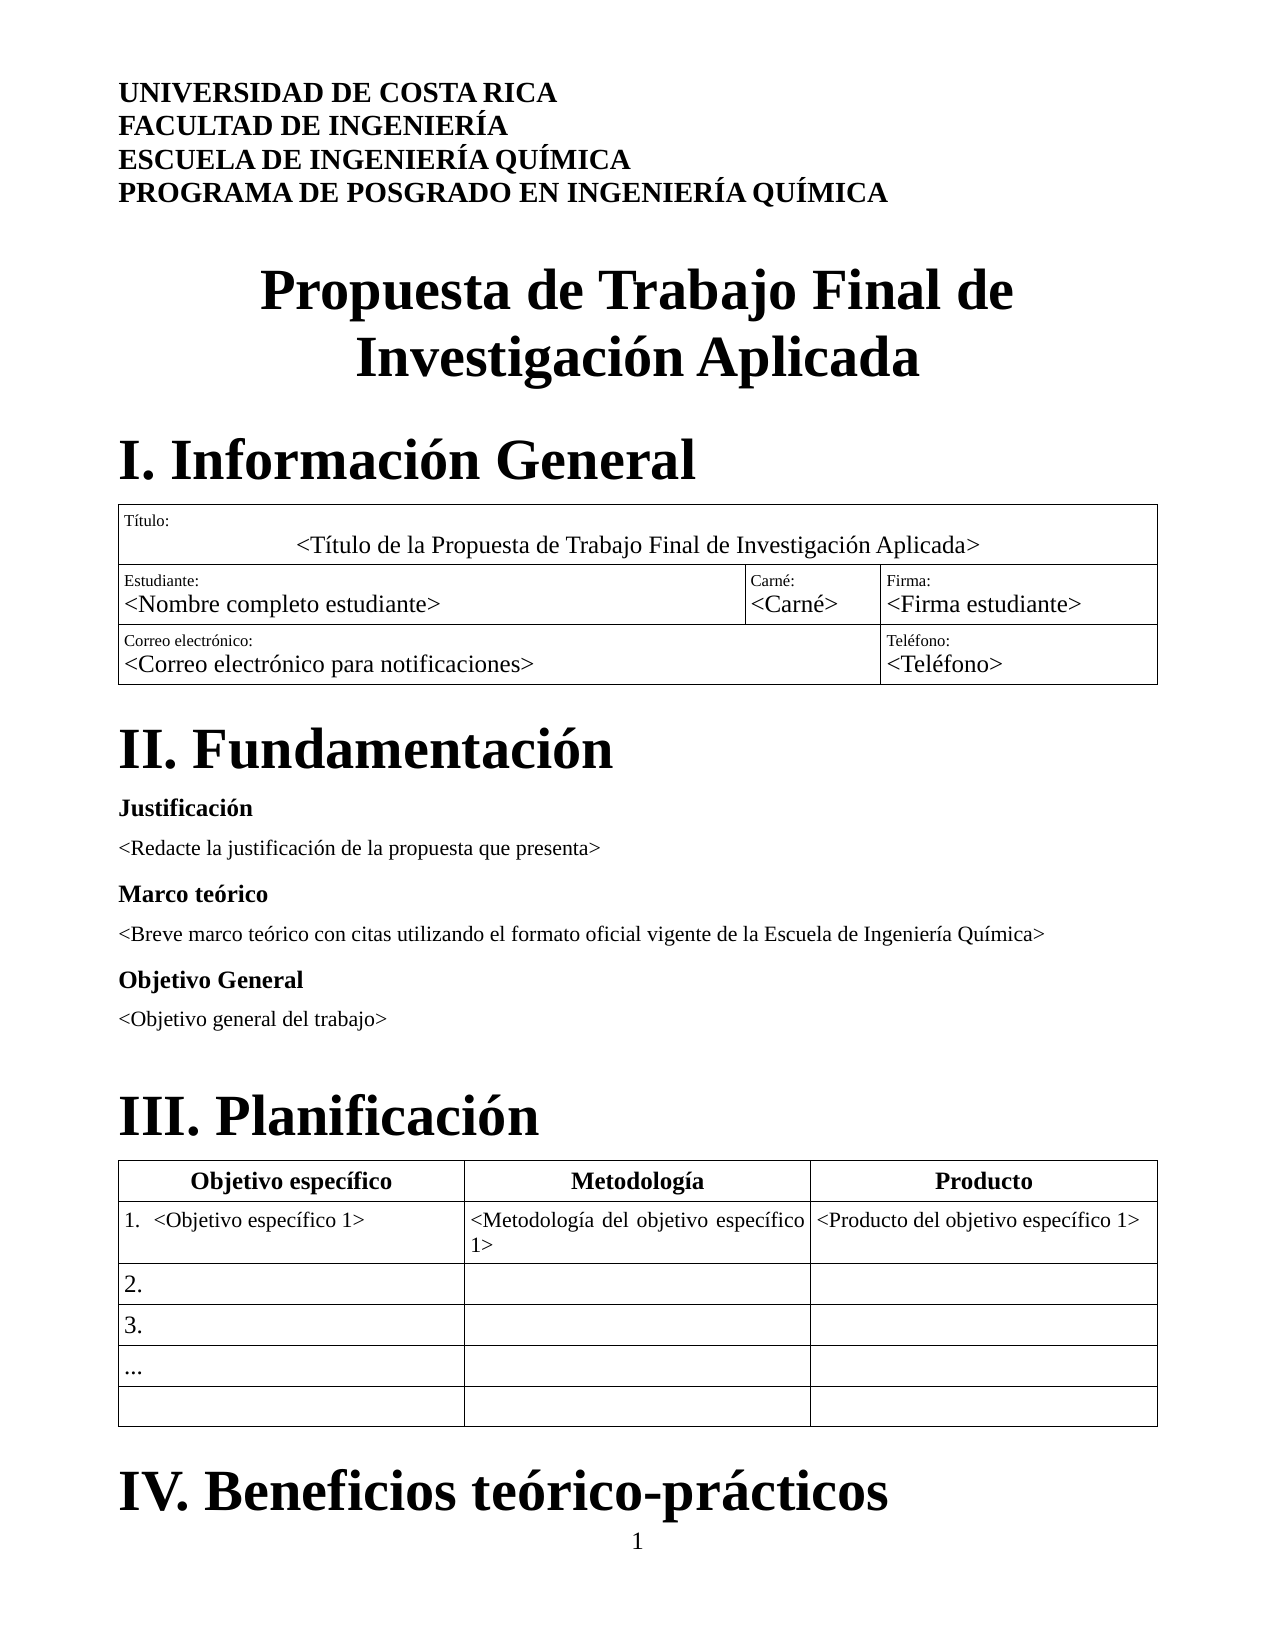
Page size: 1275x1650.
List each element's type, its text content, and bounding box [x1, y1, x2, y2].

subtitle Facultad de Ingeniería [118, 108, 1157, 142]
table_cell <Objetivo específico 1> [119, 1202, 464, 1263]
subtitle Marco teórico [118, 879, 1157, 908]
table_cell Correo electrónico: <Correo electrónico para notificaciones> [119, 625, 880, 684]
table_cell Firma: <Firma estudiante> [881, 565, 1157, 624]
table_header Metodología [465, 1161, 810, 1201]
subtitle Justificación [118, 793, 1157, 822]
text <Breve marco teórico con citas utilizando el formato oficial vigente de la Escuela de Ingeniería Química> [118, 921, 1157, 946]
table_cell [119, 1387, 464, 1426]
table_cell <Metodología del objetivo específico 1> [465, 1202, 810, 1263]
table_cell [465, 1346, 810, 1386]
table_cell Teléfono: <Teléfono> [881, 625, 1157, 684]
table_cell [465, 1387, 810, 1426]
subtitle Planificación [118, 1081, 1157, 1148]
table_header Producto [811, 1161, 1157, 1201]
table_header Objetivo específico [119, 1161, 464, 1201]
subtitle Beneficios teórico-prácticos [118, 1456, 1157, 1523]
table_cell Carné: <Carné> [746, 565, 880, 624]
subtitle Objetivo General [118, 965, 1157, 994]
table_cell [465, 1305, 810, 1345]
table_cell [811, 1305, 1157, 1345]
table_cell [465, 1264, 810, 1304]
table_cell <Producto del objetivo específico 1> [811, 1202, 1157, 1263]
subtitle Fundamentación [118, 714, 1157, 781]
table_cell [119, 1305, 464, 1345]
table_cell Estudiante: <Nombre completo estudiante> [119, 565, 745, 624]
text <Redacte la justificación de la propuesta que presenta> [118, 834, 1157, 860]
table_cell [811, 1264, 1157, 1304]
table_cell [811, 1387, 1157, 1426]
table_cell ... [119, 1346, 464, 1386]
text <Objetivo general del trabajo> [118, 1006, 1157, 1032]
table_cell [811, 1346, 1157, 1386]
subtitle Universidad de Costa Rica [118, 75, 1157, 108]
text Programa de Posgrado en Ingeniería Química [118, 176, 1157, 209]
subtitle Escuela de Ingeniería Química [118, 142, 1157, 176]
subtitle Propuesta de Trabajo Final de Investigación Aplicada [118, 255, 1157, 389]
table_cell [119, 1264, 464, 1304]
subtitle Información General [118, 425, 1157, 492]
table_header Título: <Título de la Propuesta de Trabajo Final de Investigación Aplicada> [119, 505, 1157, 564]
